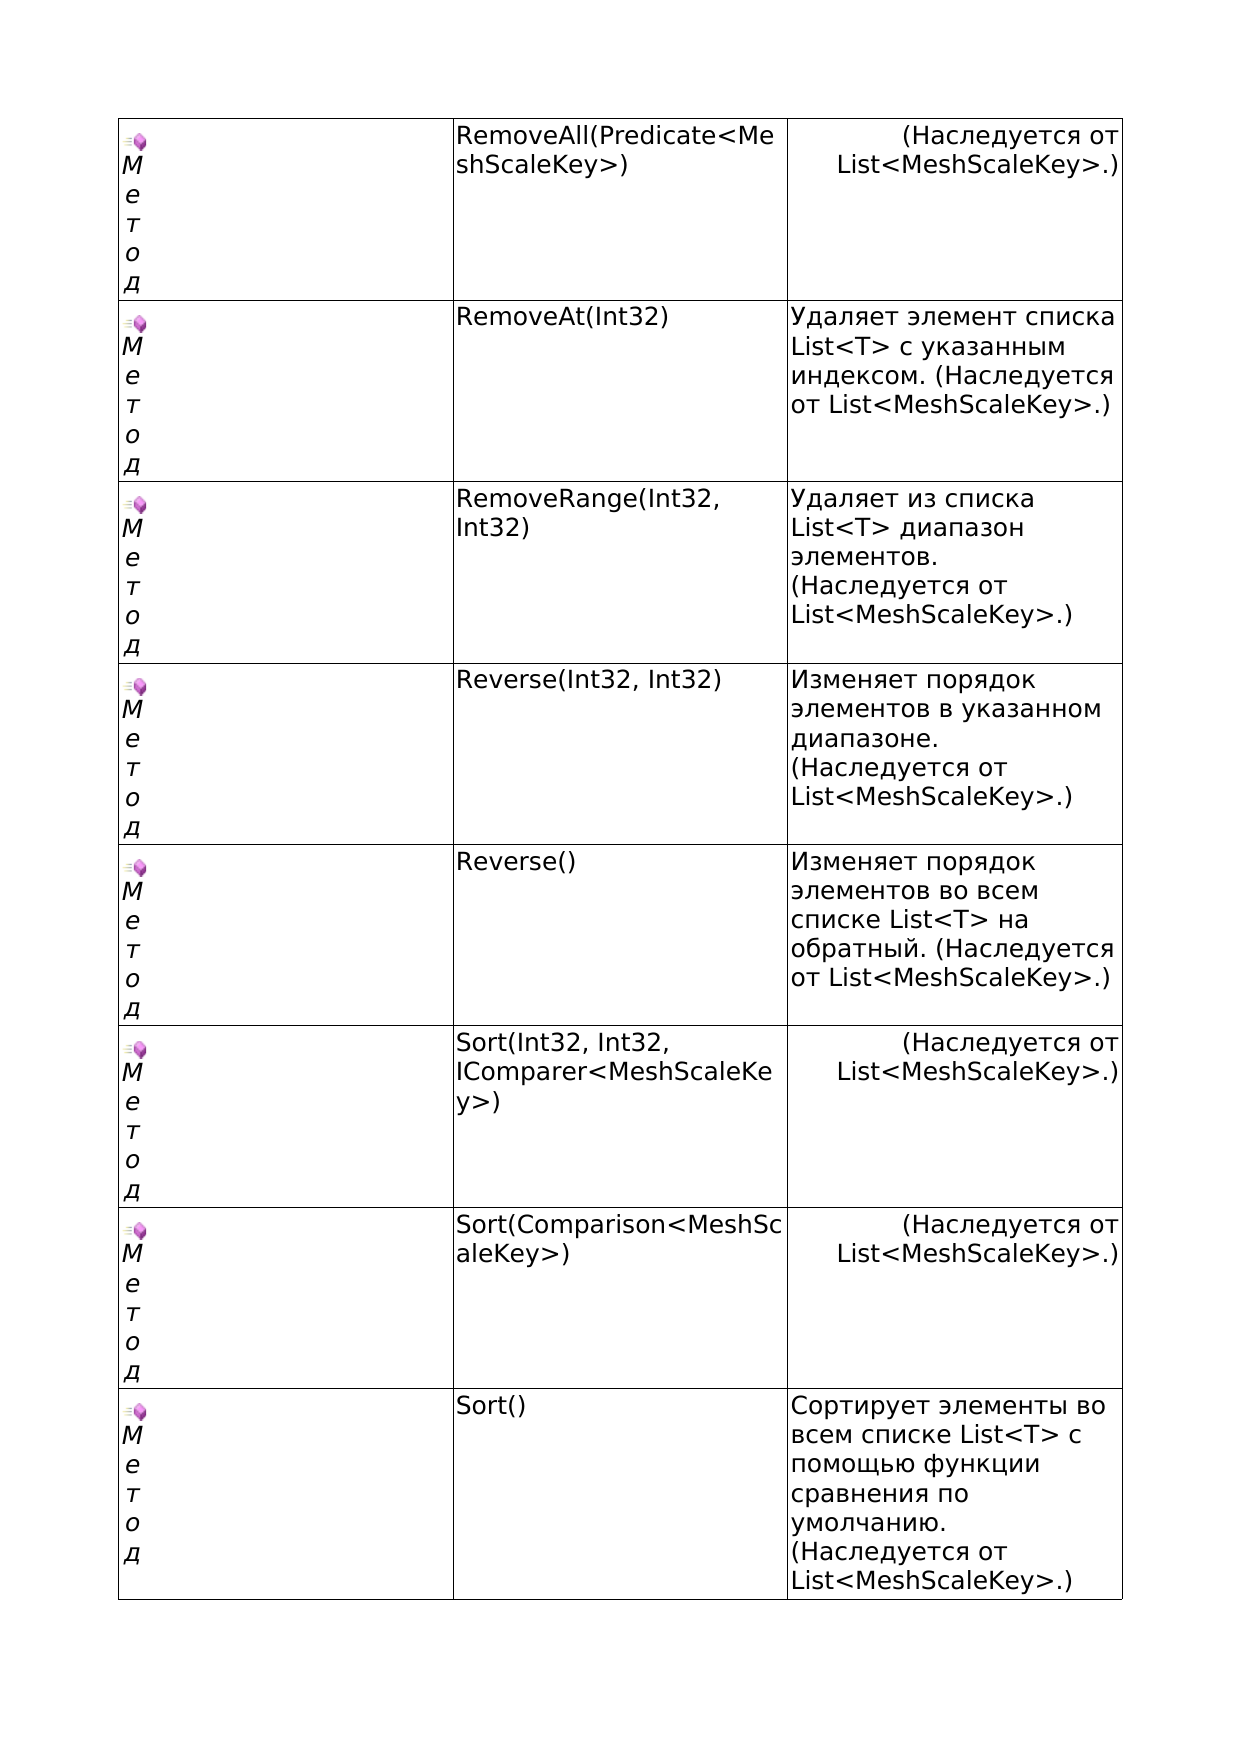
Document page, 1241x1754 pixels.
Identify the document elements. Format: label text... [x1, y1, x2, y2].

picture [121, 133, 147, 151]
table_cell Удаляет из списка List<T> диапазон элементов. (Наследуется от List<MeshScaleKey>.) [788, 482, 1122, 662]
table_cell Reverse(Int32, Int32) [454, 664, 787, 844]
picture [121, 496, 147, 514]
table_cell Изменяет порядок элементов во всем списке List<T> на обратный. (Наследуется от List<MeshScaleKey>.) [788, 845, 1122, 1025]
table_cell [119, 1026, 453, 1207]
table_cell [119, 482, 453, 662]
table_cell Удаляет элемент списка List<T> с указанным индексом. (Наследуется от List<MeshScaleKey>.) [788, 301, 1122, 481]
table_cell Sort() [454, 1389, 787, 1598]
table_cell (Наследуется от List<MeshScaleKey>.) [788, 119, 1122, 299]
table_cell Reverse() [454, 845, 787, 1025]
table_cell RemoveAt(Int32) [454, 301, 787, 481]
table_cell Sort(Int32, Int32, IComparer<MeshScaleKey>) [454, 1026, 787, 1207]
table_cell [119, 301, 453, 481]
picture [121, 1222, 147, 1240]
table_cell [119, 1208, 453, 1388]
picture [121, 1041, 147, 1059]
table_cell RemoveAll(Predicate<MeshScaleKey>) [454, 119, 787, 299]
table_cell (Наследуется от List<MeshScaleKey>.) [788, 1026, 1122, 1207]
table_cell RemoveRange(Int32, Int32) [454, 482, 787, 662]
picture [121, 315, 147, 333]
picture [121, 859, 147, 877]
table_cell (Наследуется от List<MeshScaleKey>.) [788, 1208, 1122, 1388]
table_cell [119, 119, 453, 299]
table_cell [119, 845, 453, 1025]
picture [121, 1403, 147, 1421]
table_cell Сортирует элементы во всем списке List<T> с помощью функции сравнения по умолчанию. (Наследуется от List<MeshScaleKey>.) [788, 1389, 1122, 1598]
table_cell [119, 1389, 453, 1598]
table_cell Изменяет порядок элементов в указанном диапазоне. (Наследуется от List<MeshScaleKey>.) [788, 664, 1122, 844]
table_cell Sort(Comparison<MeshScaleKey>) [454, 1208, 787, 1388]
picture [121, 678, 147, 696]
table_cell [119, 664, 453, 844]
